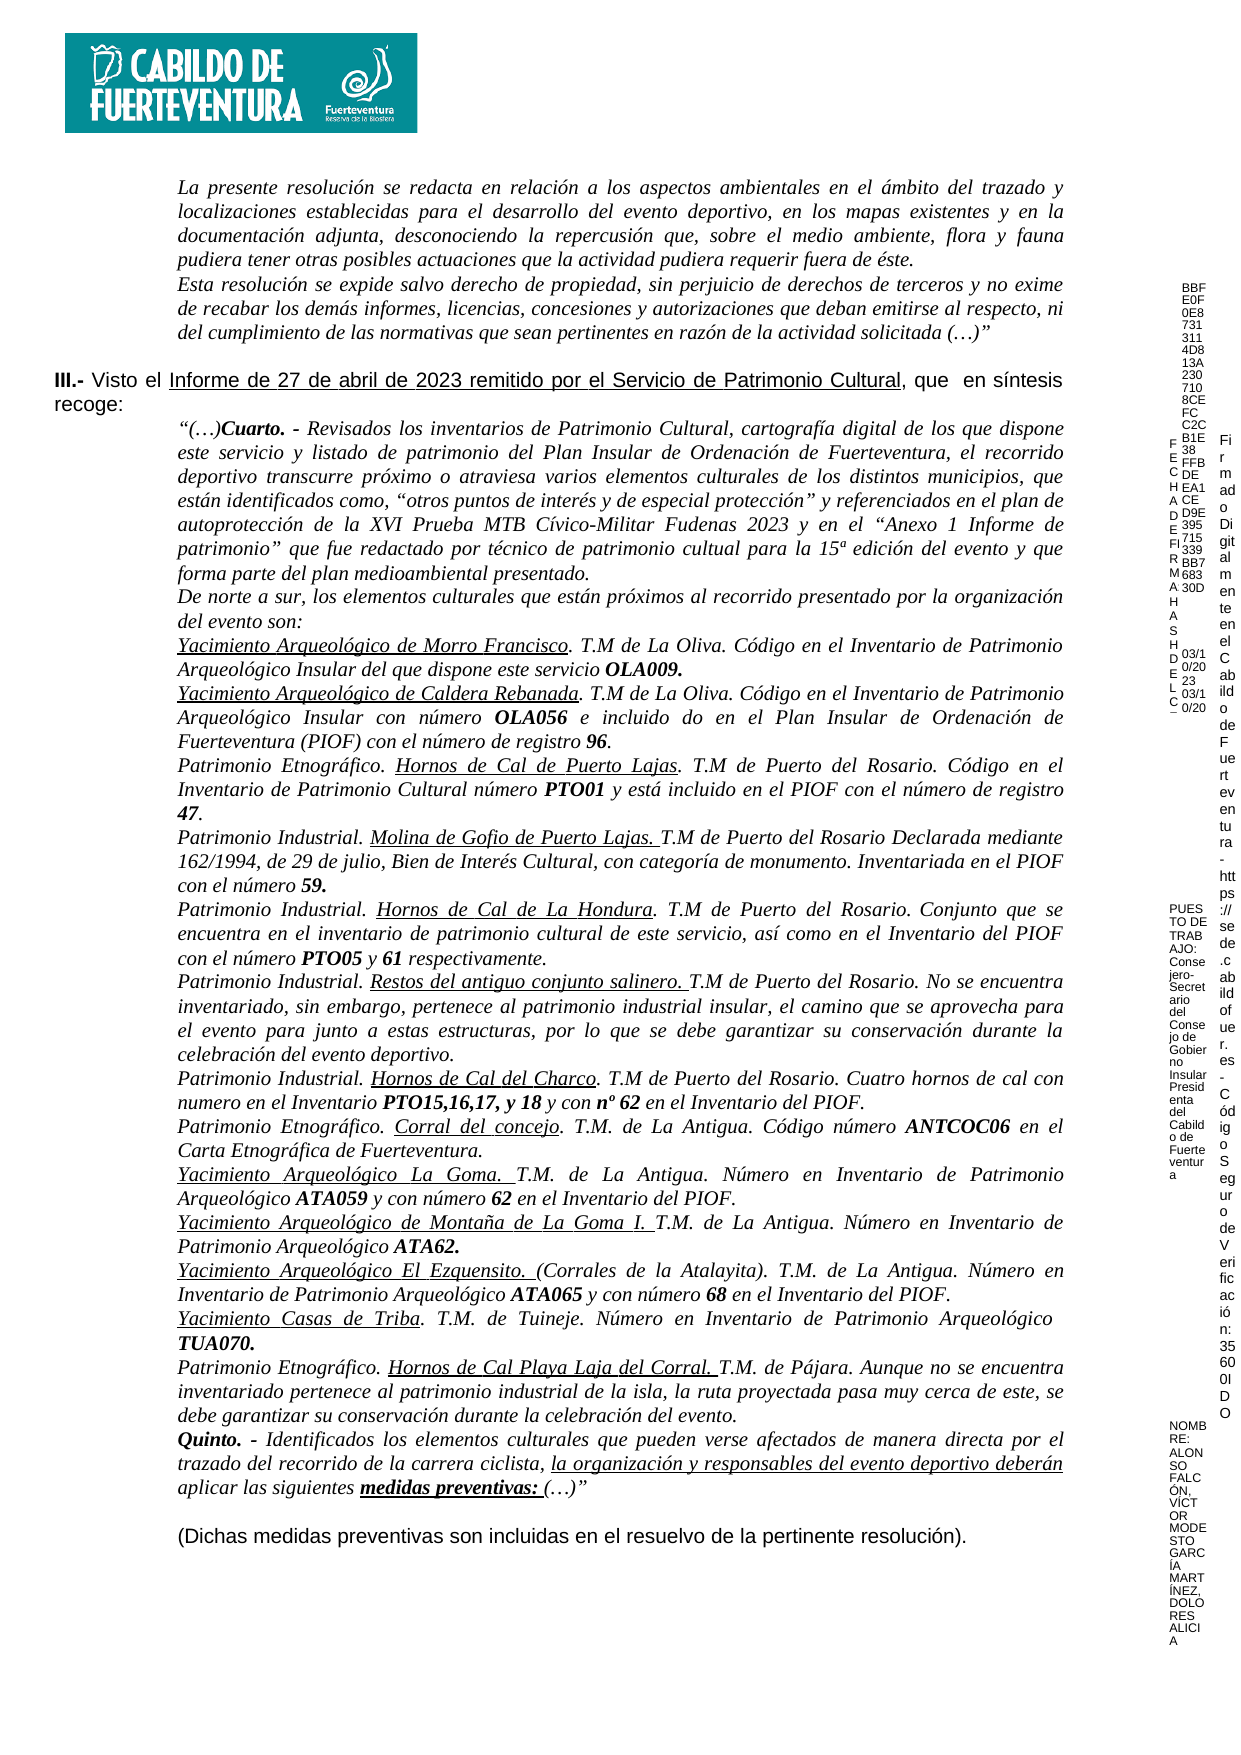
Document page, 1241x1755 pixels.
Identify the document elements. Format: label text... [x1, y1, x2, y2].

subtitle TUA070. [177, 1331, 1217, 1355]
text “(…)Cuarto. - Revisados los inventarios de Patrimonio Cultural, cartografía digital de los que dispone este servicio y listado de patrimonio del Plan Insular de Ordenación de Fuerteventura, el recorrido deportivo transcurre próximo o atraviesa varios elementos culturales de los distintos municipios, que están identificados como, “otros puntos de interés y de especial protección” y referenciados en el plan de autoprotección de la XVI Prueba MTB Cívico-Militar Fudenas 2023 y en el “Anexo 1 Informe de patrimonio” que fue redactado por técnico de patrimonio cultual para la 15ª edición del evento y que forma parte del plan medioambiental presentado. [177, 416, 1064, 584]
text Yacimiento Casas de Triba. T.M. de Tuineje. Número en Inventario de Patrimonio Arqueológico [177, 1306, 1217, 1330]
text [1167, 1419, 1209, 1651]
text Yacimiento Arqueológico de Montaña de La Goma I. T.M. de La Antigua. Número en Inventario de Patrimonio Arqueológico ATA62. [177, 1210, 1064, 1258]
text (Dichas medidas preventivas son incluidas en el resuelvo de la pertinente resolución). [177, 1523, 1167, 1547]
text Yacimiento Arqueológico La Goma. T.M. de La Antigua. Número en Inventario de Patrimonio Arqueológico ATA059 y con número 62 en el Inventario del PIOF. [177, 1162, 1064, 1210]
text III.- Visto el Informe de 27 de abril de 2023 remitido por el Servicio de Patrimonio Cultural, que en síntesis recoge: [54, 368, 1064, 416]
text FECHA DE FIRMA: HASH DEL CERTIFICADO: [1169, 436, 1184, 713]
text Yacimiento Arqueológico de Caldera Rebanada. T.M de La Oliva. Código en el Inventario de Patrimonio Arqueológico Insular con número OLA056 e incluido do en el Plan Insular de Ordenación de Fuerteventura (PIOF) con el número de registro 96. [177, 681, 1064, 753]
text Esta resolución se expide salvo derecho de propiedad, sin perjuicio de derechos de terceros y no exime de recabar los demás informes, licencias, concesiones y autorizaciones que deban emitirse al respecto, ni del cumplimiento de las normativas que sean pertinentes en razón de la actividad solicitada (…)” [177, 271, 1064, 344]
text Patrimonio Etnográfico. Corral del concejo. T.M. de La Antigua. Código número ANTCOC06 en el Carta Etnográfica de Fuerteventura. [177, 1114, 1064, 1162]
text NOMBRE: [1169, 1420, 1209, 1447]
text Consejero-Secretario del Consejo de Gobierno Insular Presidenta del Cabildo de Fuerteventura [1169, 957, 1207, 1182]
text ALONSO FALCÓN, VÍCTOR MODESTO GARCÍA MARTÍNEZ, DOLORES ALICIA [1169, 1447, 1207, 1647]
text Patrimonio Industrial. Molina de Gofio de Puerto Lajas. T.M de Puerto del Rosario Declarada mediante 162/1994, de 29 de julio, Bien de Interés Cultural, con categoría de monumento. Inventariada en el PIOF con el número 59. [177, 825, 1064, 897]
text De norte a sur, los elementos culturales que están próximos al recorrido presentado por la organización del evento son: [177, 584, 1064, 633]
text Quinto. - Identificados los elementos culturales que pueden verse afectados de manera directa por el trazado del recorrido de la carrera ciclista, la organización y responsables del evento deportivo deberán aplicar las siguientes medidas preventivas: (…)” [177, 1427, 1064, 1499]
text Patrimonio Etnográfico. Hornos de Cal de Puerto Lajas. T.M de Puerto del Rosario. Código en el Inventario de Patrimonio Cultural número PTO01 y está incluido en el PIOF con el número de registro 47. [177, 753, 1064, 825]
text [1167, 902, 1209, 1207]
text Patrimonio Etnográfico. Hornos de Cal Playa Laja del Corral. T.M. de Pájara. Aunque no se encuentra inventariado pertenece al patrimonio industrial de la isla, la ruta proyectada pasa muy cerca de este, se debe garantizar su conservación durante la celebración del evento. [177, 1355, 1064, 1427]
text PUESTO DE TRABAJO: [1169, 902, 1209, 956]
text Patrimonio Industrial. Restos del antiguo conjunto salinero. T.M de Puerto del Rosario. No se encuentra inventariado, sin embargo, pertenece al patrimonio industrial insular, el camino que se aprovecha para el evento para junto a estas estructuras, por lo que se debe garantizar su conservación durante la celebración del evento deportivo. [177, 969, 1064, 1066]
text Yacimiento Arqueológico de Morro Francisco. T.M de La Oliva. Código en el Inventario de Patrimonio Arqueológico Insular del que dispone este servicio OLA009. [177, 633, 1064, 681]
text La presente resolución se redacta en relación a los aspectos ambientales en el ámbito del trazado y localizaciones establecidas para el desarrollo del evento deportivo, en los mapas existentes y en la documentación adjunta, desconociendo la repercusión que, sobre el medio ambiente, flora y fauna pudiera tener otras posibles actuaciones que la actividad pudiera requerir fuera de éste. [177, 175, 1064, 271]
text 03/10/2023 [1182, 648, 1209, 688]
text Patrimonio Industrial. Hornos de Cal de La Hondura. T.M de Puerto del Rosario. Conjunto que se encuentra en el inventario de patrimonio cultural de este servicio, así como en el Inventario del PIOF con el número PTO05 y 61 respectivamente. [177, 897, 1064, 969]
text Patrimonio Industrial. Hornos de Cal del Charco. T.M de Puerto del Rosario. Cuatro hornos de cal con numero en el Inventario PTO15,16,17, y 18 y con nº 62 en el Inventario del PIOF. [177, 1066, 1064, 1114]
text Yacimiento Arqueológico El Ezquensito. (Corrales de la Atalayita). T.M. de La Antigua. Número en Inventario de Patrimonio Arqueológico ATA065 y con número 68 en el Inventario del PIOF. [177, 1258, 1064, 1306]
text BBFE0F0E87313114D813A2307108CEFCC2CB1E38 FFBDEEA1CED9E395715339BB768330D3CC2EDAE0 [1182, 282, 1207, 593]
text Firmado Digitalmente en el Cabildo de Fuerteventura - https://sede.cabildofuer.es - Código Seguro de Verificación: 35600IDOC205DA08C3818C7143A1 [1219, 432, 1236, 1421]
text 03/10/2023 [1182, 688, 1209, 714]
text [1179, 280, 1209, 593]
